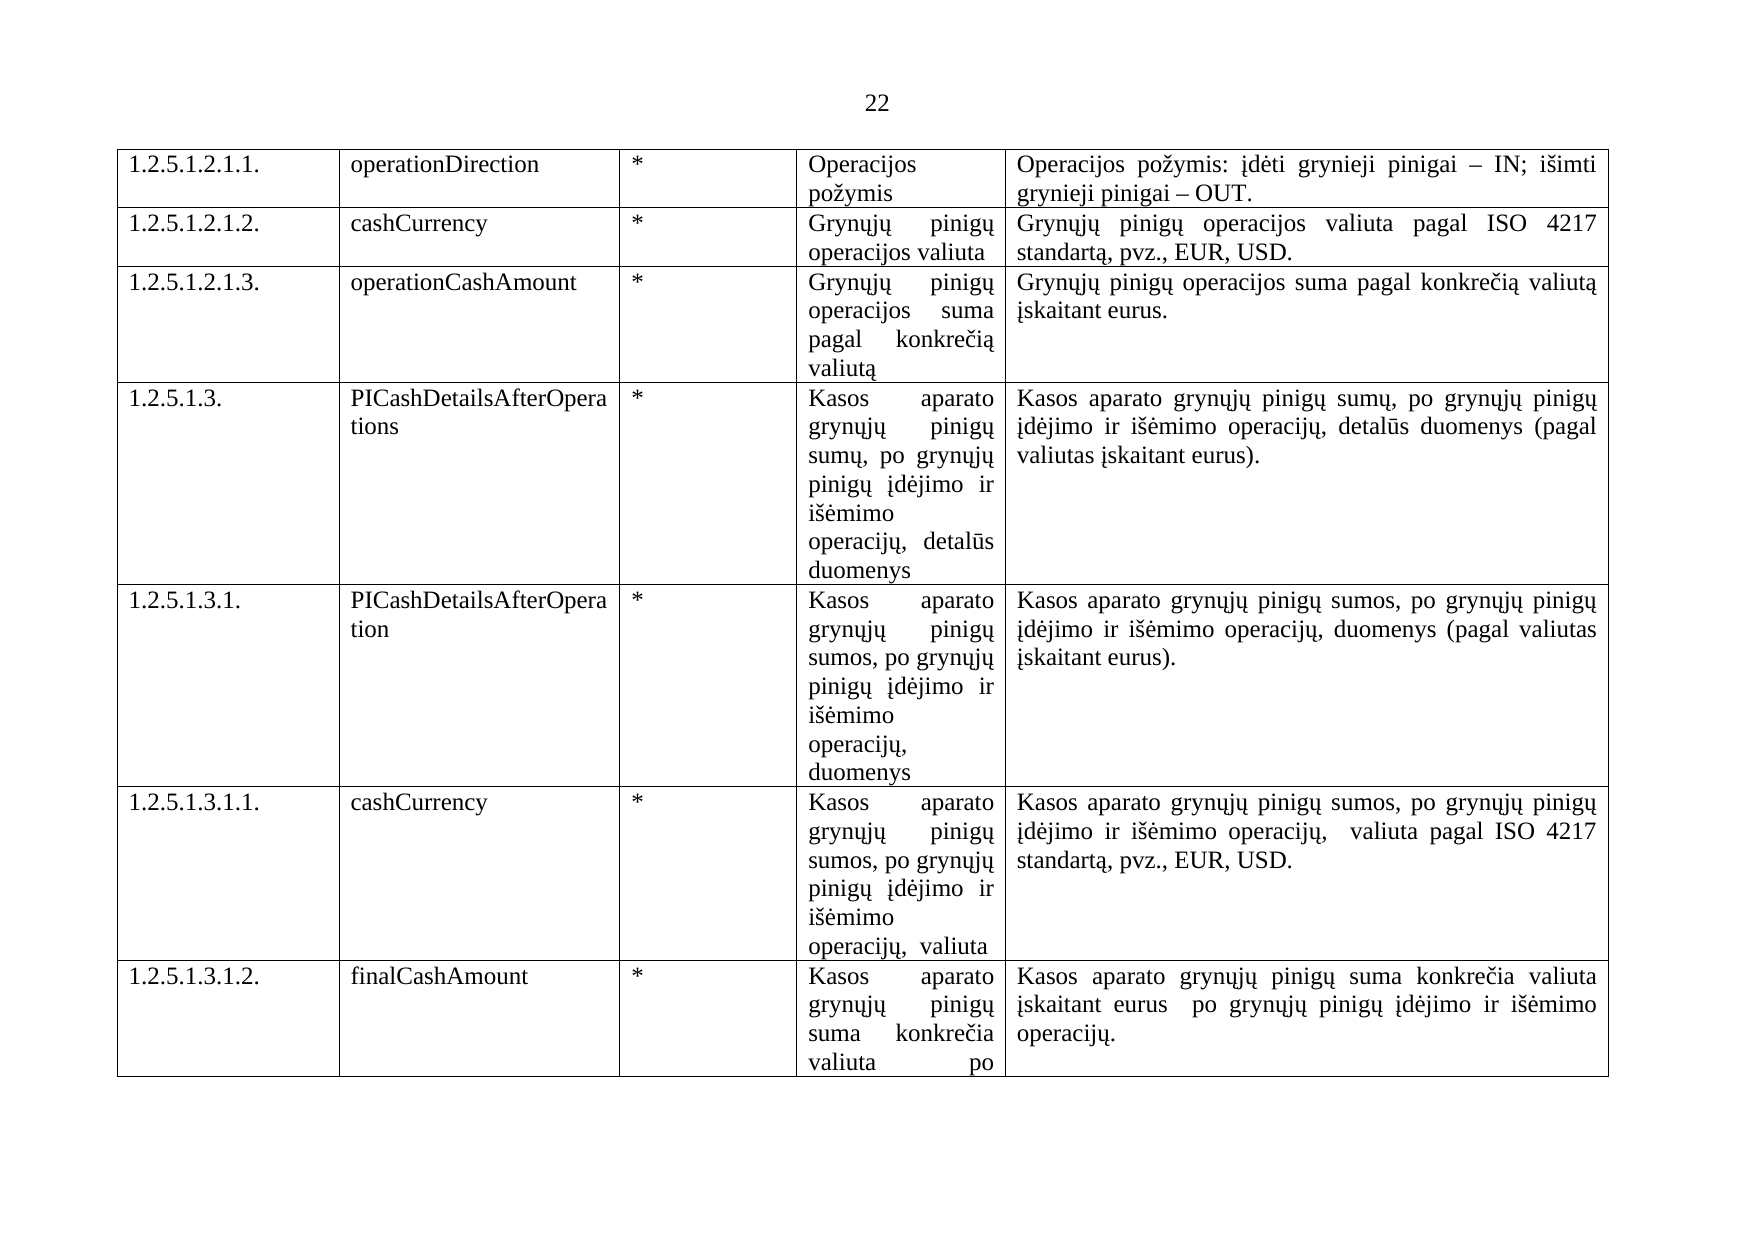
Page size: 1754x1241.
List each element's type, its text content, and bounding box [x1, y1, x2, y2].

table_cell 1.2.5.1.2.1.1. [118, 150, 339, 207]
table_cell Grynųjų pinigų operacijos valiuta [797, 208, 1005, 266]
table_cell operationCashAmount [340, 267, 619, 382]
table_cell * [620, 150, 796, 207]
table_cell 1.2.5.1.3.1.2. [118, 961, 339, 1076]
table_cell PICashDetailsAfterOperation [340, 585, 619, 786]
table_cell 1.2.5.1.2.1.3. [118, 267, 339, 382]
table_cell finalCashAmount [340, 961, 619, 1076]
table_cell Kasos aparato grynųjų pinigų suma konkrečia valiuta po [797, 961, 1005, 1076]
table_cell 1.2.5.1.3.1. [118, 585, 339, 786]
table_cell Grynųjų pinigų operacijos suma pagal konkrečią valiutą [797, 267, 1005, 382]
table_cell Operacijos požymis [797, 150, 1005, 207]
table_cell * [620, 267, 796, 382]
table_cell * [620, 383, 796, 584]
table_cell PICashDetailsAfterOperations [340, 383, 619, 584]
table_cell Kasos aparato grynųjų pinigų sumos, po grynųjų pinigų įdėjimo ir išėmimo operacijų, duomenys (pagal valiutas įskaitant eurus). [1006, 585, 1608, 786]
table_cell operationDirection [340, 150, 619, 207]
table_cell 1.2.5.1.2.1.2. [118, 208, 339, 266]
table_cell Grynųjų pinigų operacijos suma pagal konkrečią valiutą įskaitant eurus. [1006, 267, 1608, 382]
table_cell Kasos aparato grynųjų pinigų sumų, po grynųjų pinigų įdėjimo ir išėmimo operacijų, detalūs duomenys [797, 383, 1005, 584]
table_cell * [620, 585, 796, 786]
table_cell Kasos aparato grynųjų pinigų sumų, po grynųjų pinigų įdėjimo ir išėmimo operacijų, detalūs duomenys (pagal valiutas įskaitant eurus). [1006, 383, 1608, 584]
table_cell Kasos aparato grynųjų pinigų sumos, po grynųjų pinigų įdėjimo ir išėmimo operacijų, duomenys [797, 585, 1005, 786]
table_cell Grynųjų pinigų operacijos valiuta pagal ISO 4217 standartą, pvz., EUR, USD. [1006, 208, 1608, 266]
table_cell Kasos aparato grynųjų pinigų sumos, po grynųjų pinigų įdėjimo ir išėmimo operacijų, valiuta [797, 787, 1005, 960]
table_cell 1.2.5.1.3.1.1. [118, 787, 339, 960]
table_cell * [620, 961, 796, 1076]
table_cell Operacijos požymis: įdėti grynieji pinigai – IN; išimti grynieji pinigai – OUT. [1006, 150, 1608, 207]
table_cell Kasos aparato grynųjų pinigų sumos, po grynųjų pinigų įdėjimo ir išėmimo operacijų, valiuta pagal ISO 4217 standartą, pvz., EUR, USD. [1006, 787, 1608, 960]
table_cell Kasos aparato grynųjų pinigų suma konkrečia valiuta įskaitant eurus po grynųjų pinigų įdėjimo ir išėmimo operacijų. [1006, 961, 1608, 1076]
table_cell cashCurrency [340, 208, 619, 266]
table_cell cashCurrency [340, 787, 619, 960]
table_cell 1.2.5.1.3. [118, 383, 339, 584]
table_cell * [620, 787, 796, 960]
table_cell * [620, 208, 796, 266]
